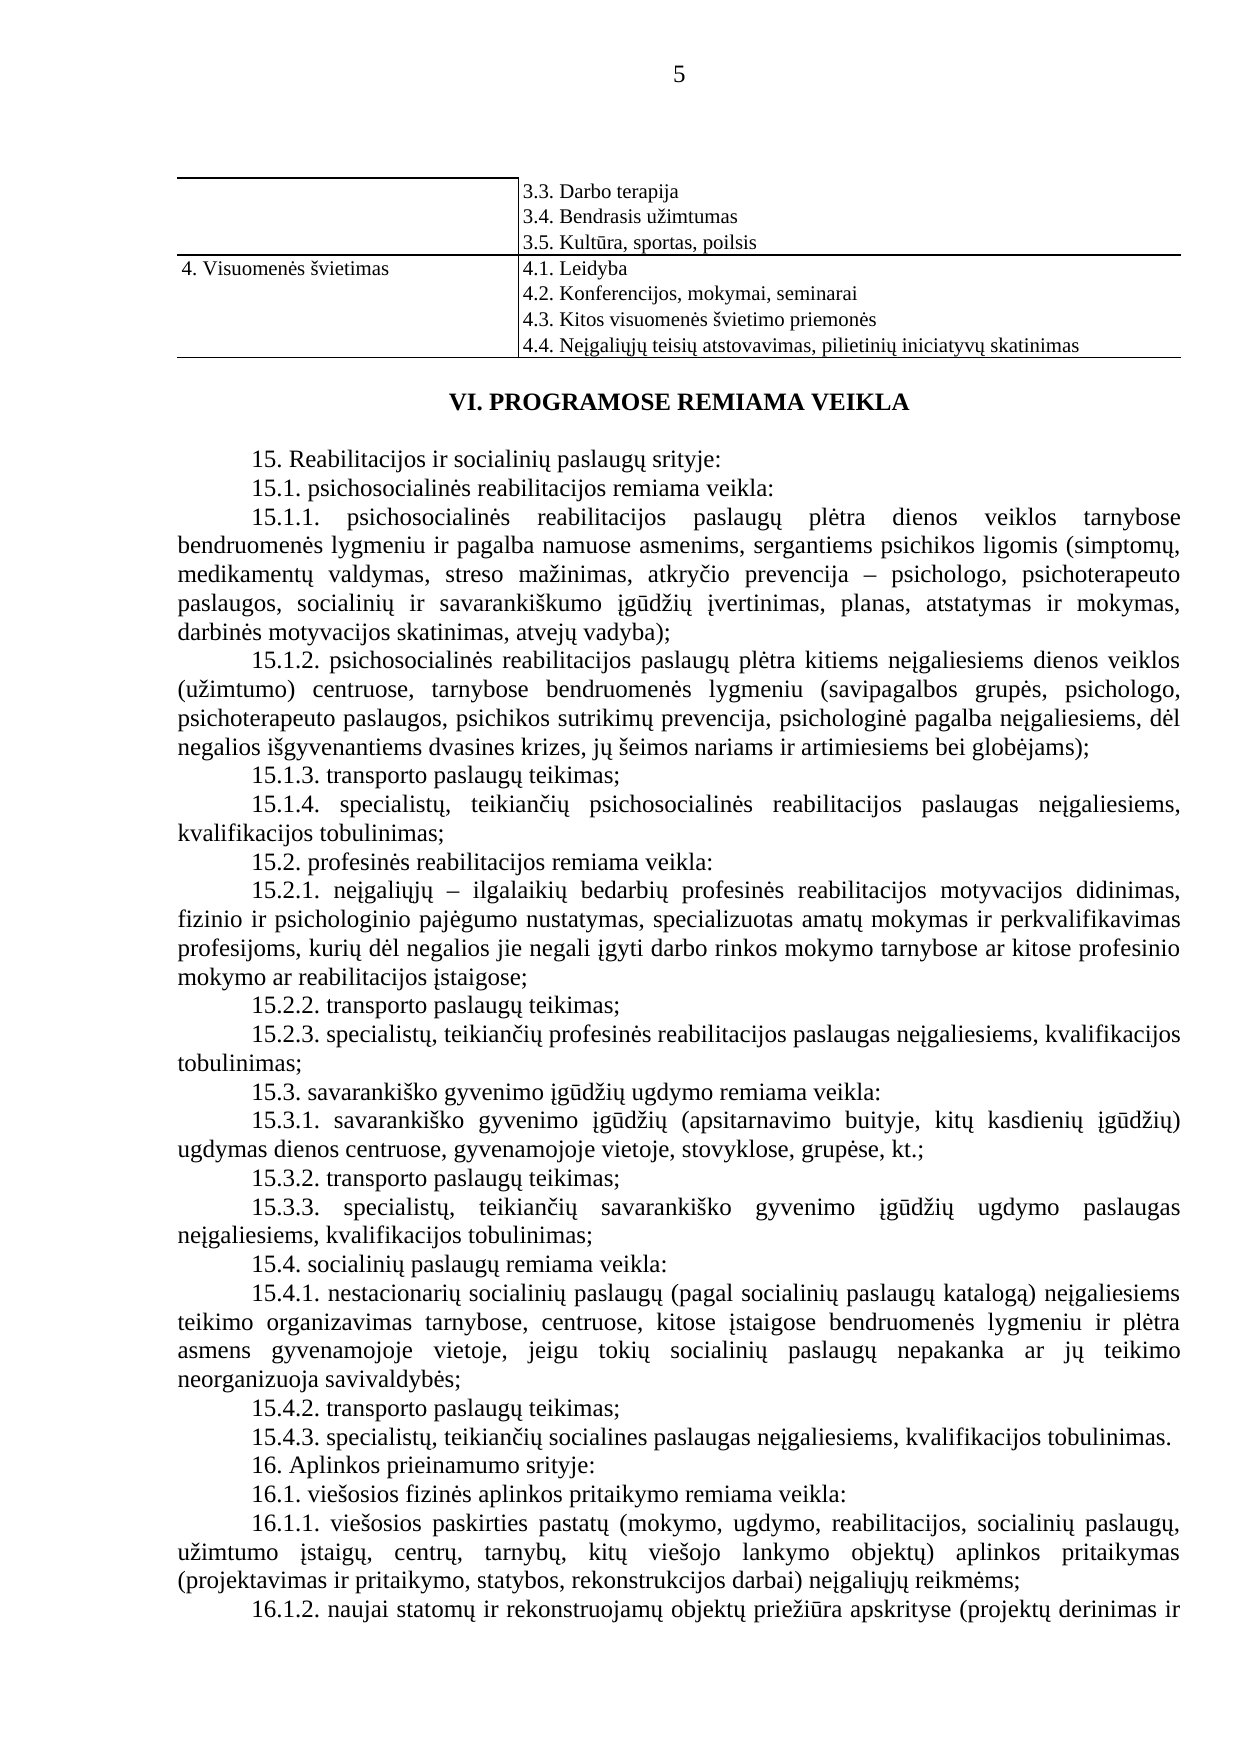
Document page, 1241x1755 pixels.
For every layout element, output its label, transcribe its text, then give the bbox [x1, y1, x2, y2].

text 15.4.3. specialistų, teikiančių socialines paslaugas neįgaliesiems, kvalifikacijos tobulinimas. [177, 1422, 1181, 1451]
text 15.4.1. nestacionarių socialinių paslaugų (pagal socialinių paslaugų katalogą) neįgaliesiems teikimo organizavimas tarnybose, centruose, kitose įstaigose bendruomenės lygmeniu ir plėtra asmens gyvenamojoje vietoje, jeigu tokių socialinių paslaugų nepakanka ar jų teikimo neorganizuoja savivaldybės; [177, 1278, 1181, 1393]
text VI. PROGRAMOSE REMIAMA VEIKLA [177, 387, 1181, 416]
text 15.2.1. neįgaliųjų – ilgalaikių bedarbių profesinės reabilitacijos motyvacijos didinimas, fizinio ir psichologinio pajėgumo nustatymas, specializuotas amatų mokymas ir perkvalifikavimas profesijoms, kurių dėl negalios jie negali įgyti darbo rinkos mokymo tarnybose ar kitose profesinio mokymo ar reabilitacijos įstaigose; [177, 876, 1181, 991]
table_cell 4.3. Kitos visuomenės švietimo priemonės [519, 305, 1181, 331]
text 15.1.3. transporto paslaugų teikimas; [177, 761, 1181, 789]
text 15.3.1. savarankiško gyvenimo įgūdžių (apsitarnavimo buityje, kitų kasdienių įgūdžių) ugdymas dienos centruose, gyvenamojoje vietoje, stovyklose, grupėse, kt.; [177, 1106, 1181, 1163]
text 15.4. socialinių paslaugų remiama veikla: [177, 1249, 1181, 1278]
text 15. Reabilitacijos ir socialinių paslaugų srityje: [177, 444, 1181, 473]
text 15.1. psichosocialinės reabilitacijos remiama veikla: [177, 473, 1181, 502]
text 15.3.2. transporto paslaugų teikimas; [177, 1163, 1181, 1192]
text 15.2.3. specialistų, teikiančių profesinės reabilitacijos paslaugas neįgaliesiems, kvalifikacijos tobulinimas; [177, 1019, 1181, 1077]
table_cell 3.3. Darbo terapija [519, 177, 1181, 203]
table_cell 4. Visuomenės švietimas [177, 256, 518, 357]
table_cell [177, 179, 518, 254]
text 15.3.3. specialistų, teikiančių savarankiško gyvenimo įgūdžių ugdymo paslaugas neįgaliesiems, kvalifikacijos tobulinimas; [177, 1192, 1181, 1249]
table_cell 3.5. Kultūra, sportas, poilsis [519, 229, 1181, 254]
text 15.1.1. psichosocialinės reabilitacijos paslaugų plėtra dienos veiklos tarnybose bendruomenės lygmeniu ir pagalba namuose asmenims, sergantiems psichikos ligomis (simptomų, medikamentų valdymas, streso mažinimas, atkryčio prevencija – psichologo, psichoterapeuto paslaugos, socialinių ir savarankiškumo įgūdžių įvertinimas, planas, atstatymas ir mokymas, darbinės motyvacijos skatinimas, atvejų vadyba); [177, 502, 1181, 646]
text 16. Aplinkos prieinamumo srityje: [177, 1451, 1181, 1479]
text 15.2. profesinės reabilitacijos remiama veikla: [177, 847, 1181, 876]
text 15.3. savarankiško gyvenimo įgūdžių ugdymo remiama veikla: [177, 1077, 1181, 1106]
table_cell 3.4. Bendrasis užimtumas [519, 203, 1181, 228]
text 15.1.2. psichosocialinės reabilitacijos paslaugų plėtra kitiems neįgaliesiems dienos veiklos (užimtumo) centruose, tarnybose bendruomenės lygmeniu (savipagalbos grupės, psichologo, psichoterapeuto paslaugos, psichikos sutrikimų prevencija, psichologinė pagalba neįgaliesiems, dėl negalios išgyvenantiems dvasines krizes, jų šeimos nariams ir artimiesiems bei globėjams); [177, 646, 1181, 761]
text 16.1.2. naujai statomų ir rekonstruojamų objektų priežiūra apskrityse (projektų derinimas ir [177, 1594, 1181, 1623]
table_cell 4.4. Neįgaliųjų teisių atstovavimas, pilietinių iniciatyvų skatinimas [519, 331, 1181, 357]
table_cell 4.2. Konferencijos, mokymai, seminarai [519, 280, 1181, 305]
text 16.1.1. viešosios paskirties pastatų (mokymo, ugdymo, reabilitacijos, socialinių paslaugų, užimtumo įstaigų, centrų, tarnybų, kitų viešojo lankymo objektų) aplinkos pritaikymas (projektavimas ir pritaikymo, statybos, rekonstrukcijos darbai) neįgaliųjų reikmėms; [177, 1508, 1181, 1594]
text 15.1.4. specialistų, teikiančių psichosocialinės reabilitacijos paslaugas neįgaliesiems, kvalifikacijos tobulinimas; [177, 789, 1181, 847]
text 15.2.2. transporto paslaugų teikimas; [177, 991, 1181, 1019]
text 15.4.2. transporto paslaugų teikimas; [177, 1393, 1181, 1422]
text 16.1. viešosios fizinės aplinkos pritaikymo remiama veikla: [177, 1479, 1181, 1508]
